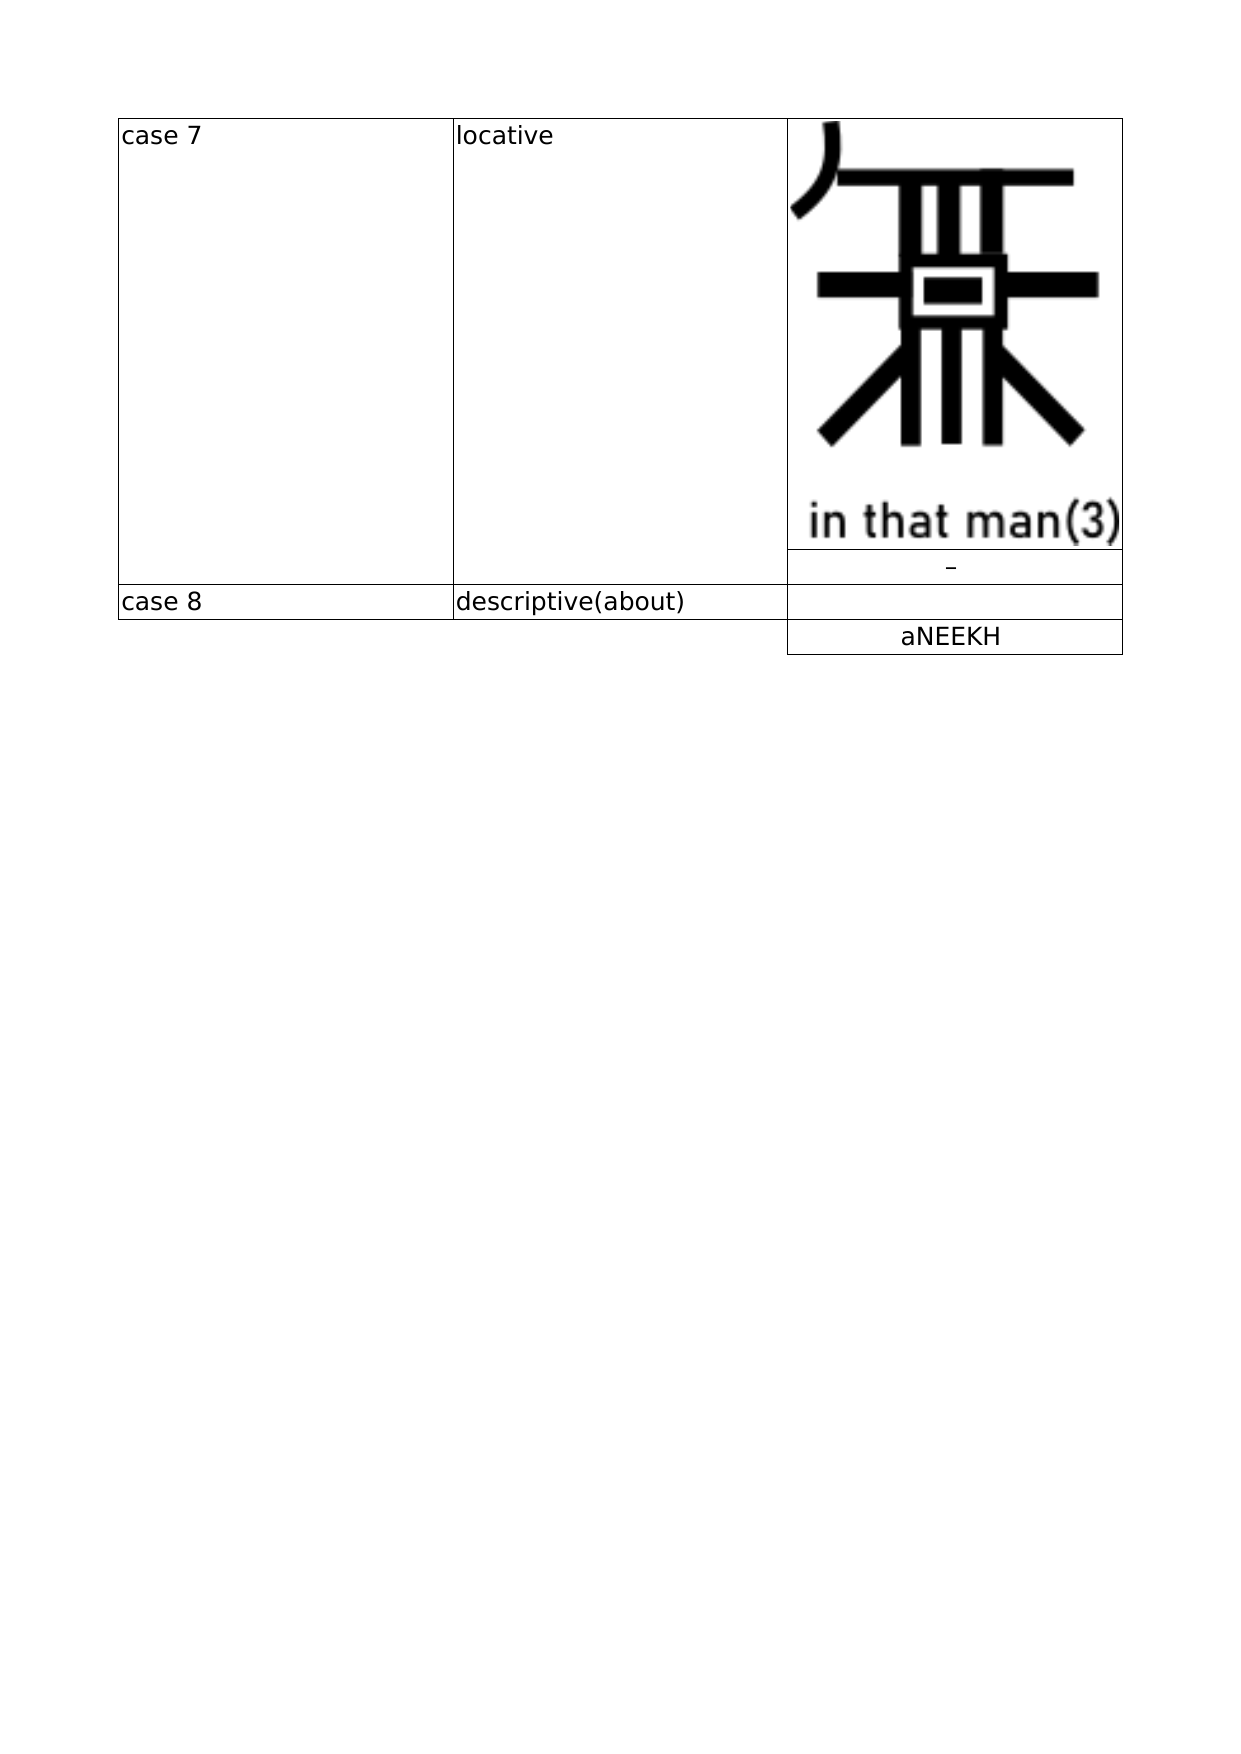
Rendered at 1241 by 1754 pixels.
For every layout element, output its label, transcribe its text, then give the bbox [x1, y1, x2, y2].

table_cell case 7 [119, 119, 453, 584]
table_cell descriptive(about) [454, 585, 787, 619]
picture [790, 121, 1120, 546]
table_cell – [788, 550, 1122, 584]
table_cell locative [454, 119, 787, 584]
table_cell aNEEKH [788, 620, 1122, 654]
table_cell [788, 585, 1122, 619]
table_cell case 8 [119, 585, 453, 619]
table_cell [788, 119, 1122, 549]
